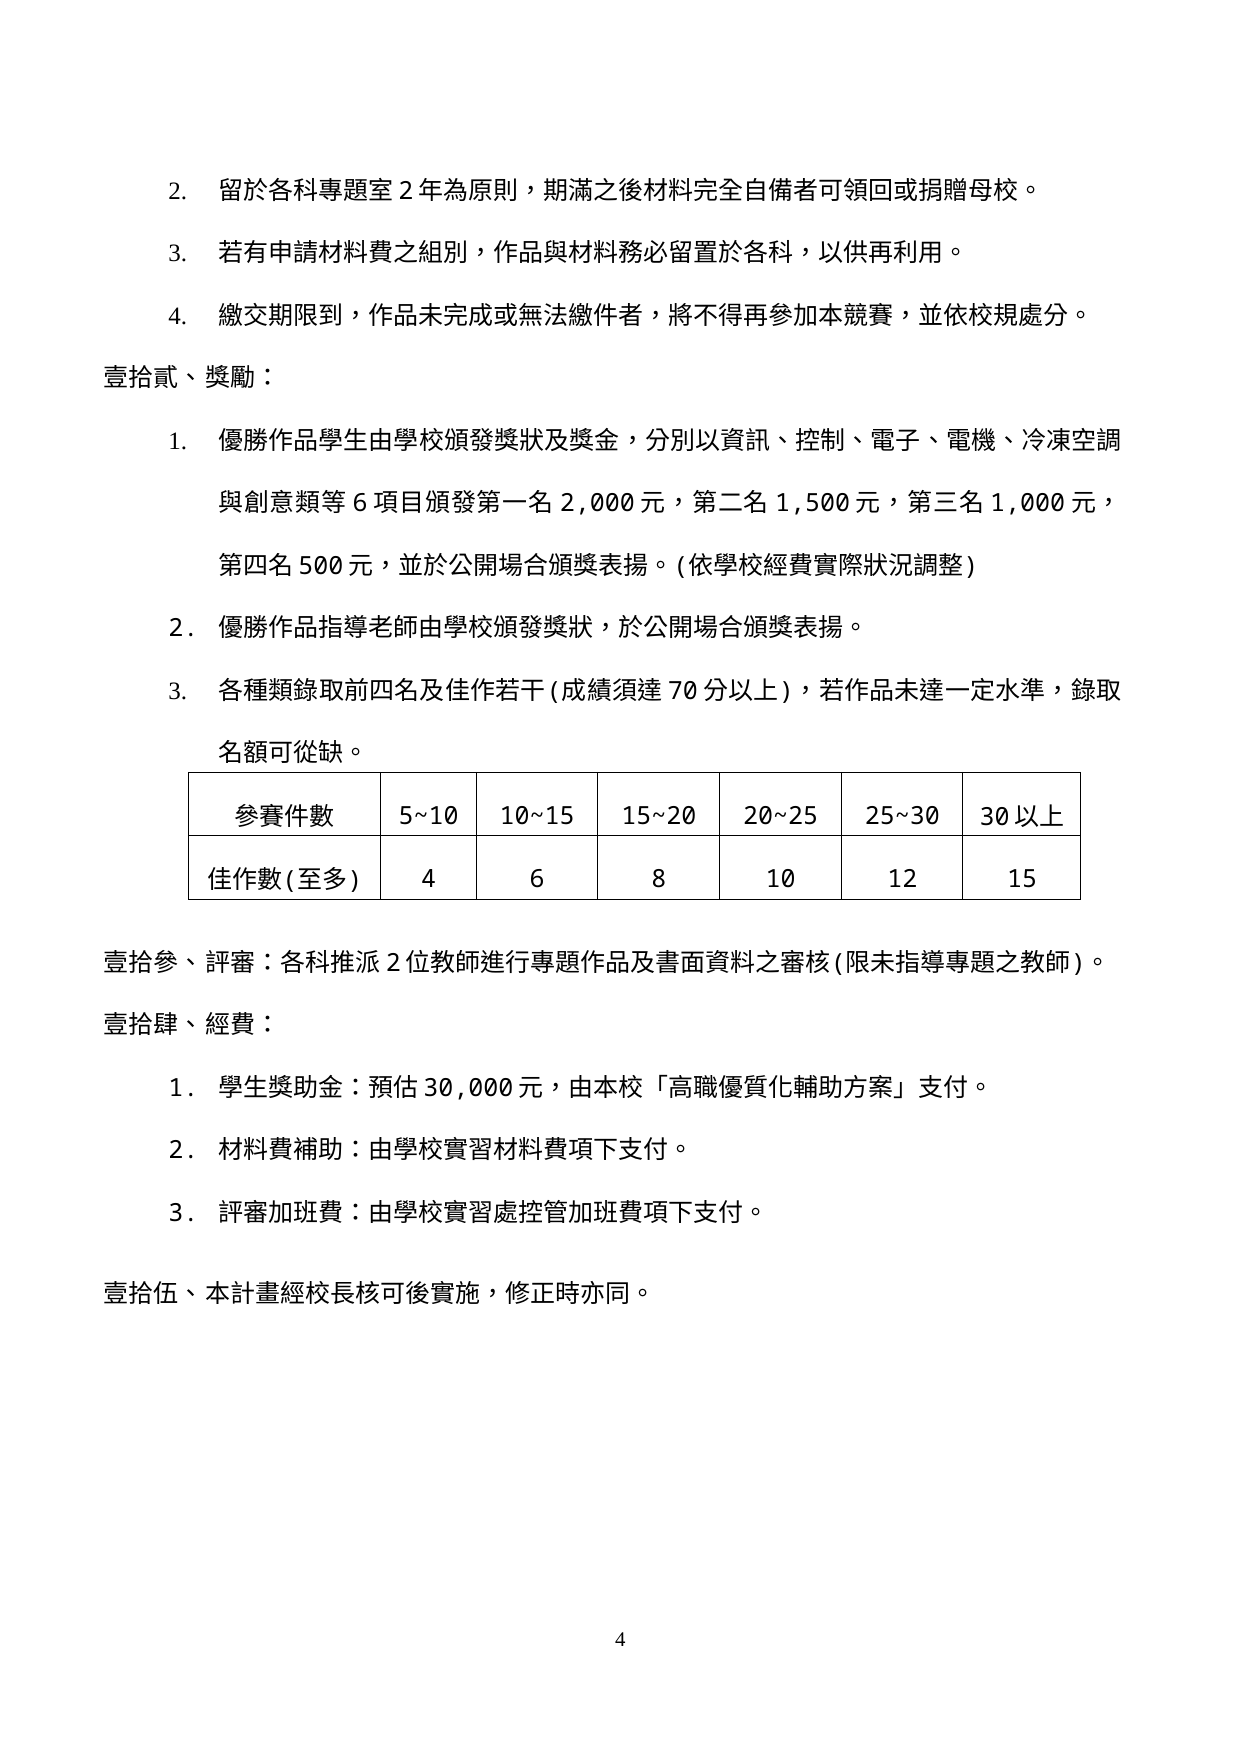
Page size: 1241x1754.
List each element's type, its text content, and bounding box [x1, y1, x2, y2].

table_header 10~15 [477, 773, 597, 835]
table_cell 12 [842, 836, 962, 899]
list 優勝作品指導老師由學校頒發獎狀，於公開場合頒獎表揚。 [168, 584, 1122, 647]
list 留於各科專題室2年為原則，期滿之後材料完全自備者可領回或捐贈母校。 [168, 147, 1122, 209]
list 繳交期限到，作品未完成或無法繳件者，將不得再參加本競賽，並依校規處分。 [168, 272, 1122, 334]
list 評審：各科推派2位教師進行專題作品及書面資料之審核(限未指導專題之教師)。 [103, 919, 1122, 981]
table_header 20~25 [720, 773, 841, 835]
table_header 15~20 [598, 773, 719, 835]
list 若有申請材料費之組別，作品與材料務必留置於各科，以供再利用。 [168, 209, 1122, 272]
table_header 5~10 [381, 773, 476, 835]
list 評審加班費：由學校實習處控管加班費項下支付。 [168, 1169, 1122, 1231]
table_cell 6 [477, 836, 597, 899]
list 學生獎助金：預估30,000元，由本校「高職優質化輔助方案」支付。 [168, 1044, 1122, 1106]
table_cell 10 [720, 836, 841, 899]
list 優勝作品學生由學校頒發獎狀及獎金，分別以資訊、控制、電子、電機、冷凍空調與創意類等6項目頒發第一名2,000元，第二名1,500元，第三名1,000元，第四名500元，並於公開場合頒獎表揚。(依學校經費實際狀況調整) [168, 397, 1122, 584]
list 經費： [103, 981, 1122, 1044]
table_header 25~30 [842, 773, 962, 835]
list 獎勵： [103, 334, 1122, 397]
list 材料費補助：由學校實習材料費項下支付。 [168, 1106, 1122, 1169]
table_cell 佳作數(至多) [189, 836, 380, 899]
table_cell 15 [963, 836, 1080, 899]
list 本計畫經校長核可後實施，修正時亦同。 [103, 1250, 1122, 1312]
list 各種類錄取前四名及佳作若干(成績須達70分以上)，若作品未達一定水準，錄取名額可從缺。 [168, 647, 1122, 772]
table_header 參賽件數 [189, 773, 380, 835]
table_header 30以上 [963, 773, 1080, 835]
table_cell 8 [598, 836, 719, 899]
table_cell 4 [381, 836, 476, 899]
